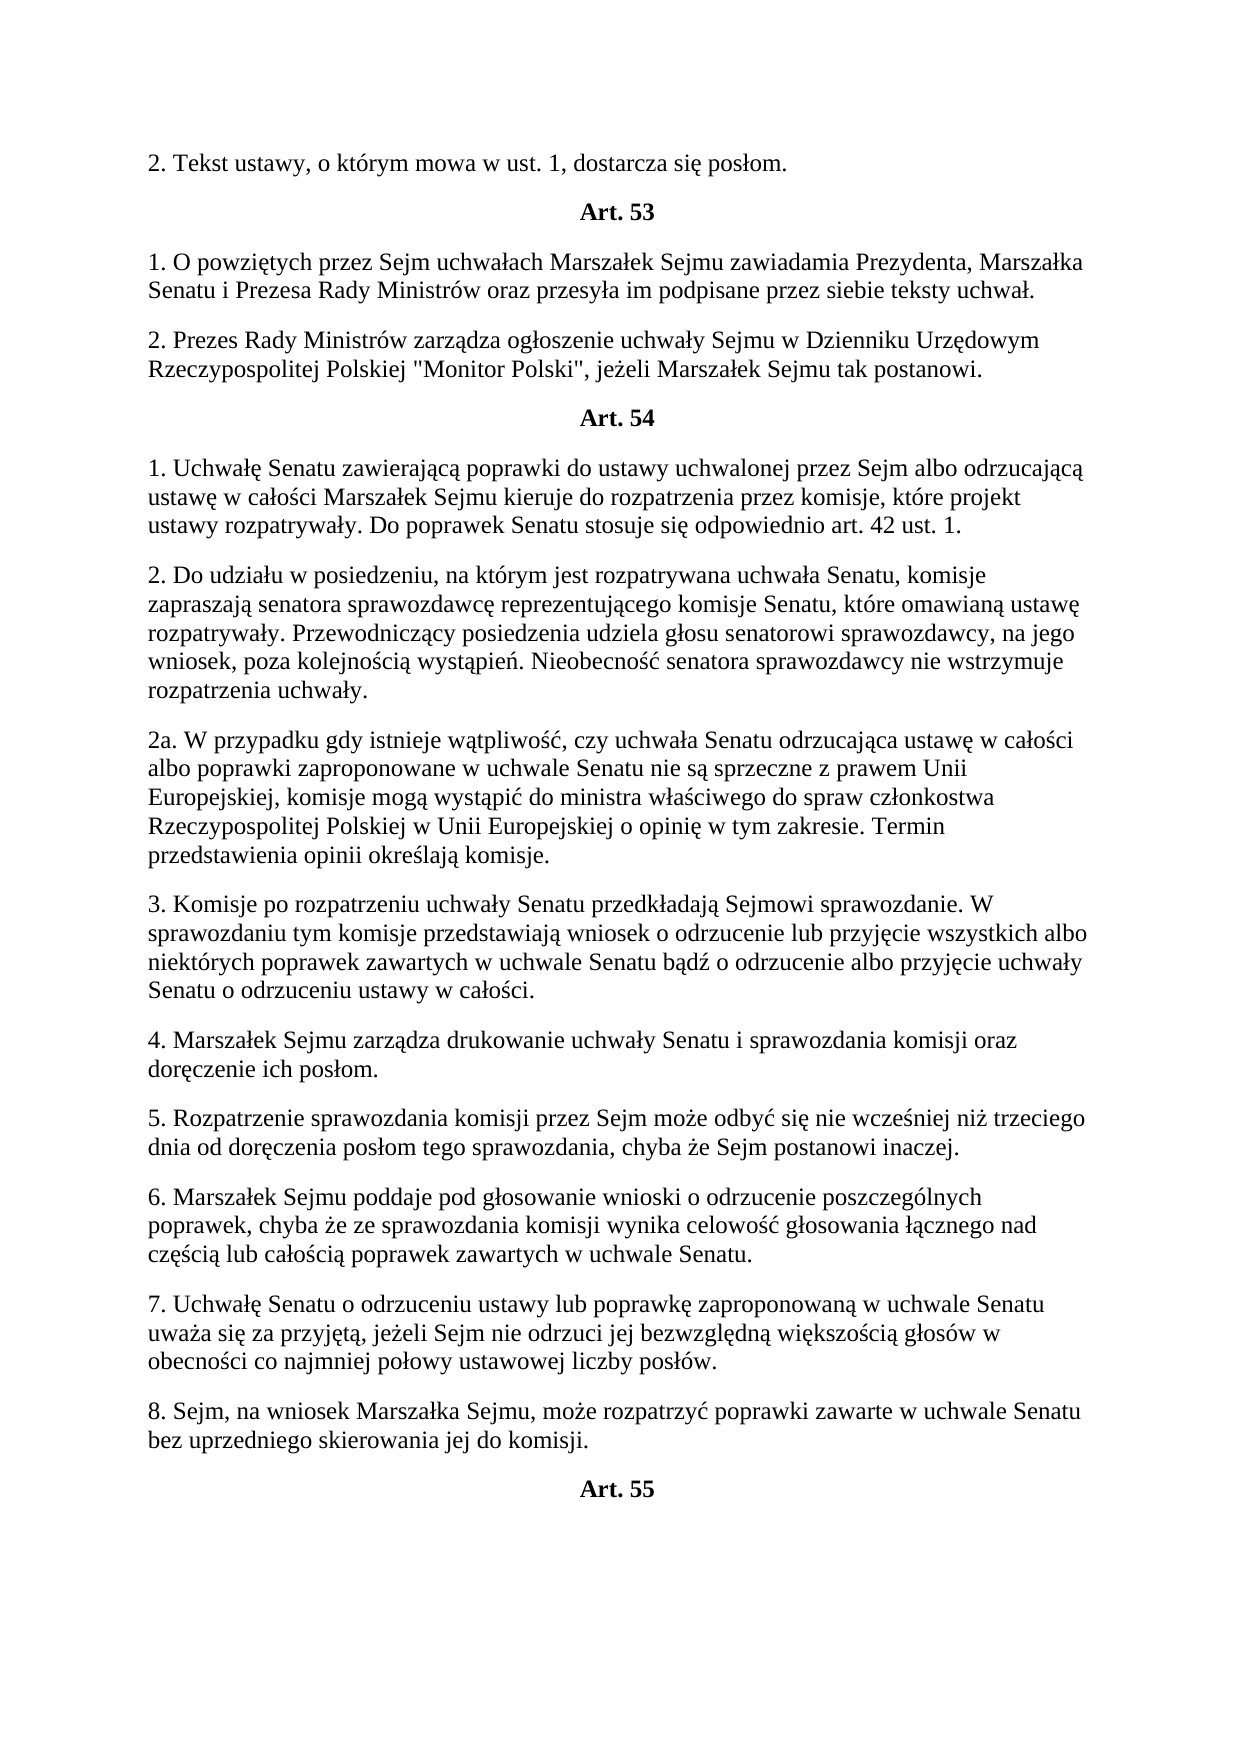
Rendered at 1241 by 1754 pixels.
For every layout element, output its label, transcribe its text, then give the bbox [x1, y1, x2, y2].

text Art. 54 [148, 403, 1093, 432]
text 2. Do udziału w posiedzeniu, na którym jest rozpatrywana uchwała Senatu, komisje zapraszają senatora sprawozdawcę reprezentującego komisje Senatu, które omawianą ustawę rozpatrywały. Przewodniczący posiedzenia udziela głosu senatorowi sprawozdawcy, na jego wniosek, poza kolejnością wystąpień. Nieobecność senatora sprawozdawcy nie wstrzymuje rozpatrzenia uchwały. [148, 560, 1093, 704]
text 1. Uchwałę Senatu zawierającą poprawki do ustawy uchwalonej przez Sejm albo odrzucającą ustawę w całości Marszałek Sejmu kieruje do rozpatrzenia przez komisje, które projekt ustawy rozpatrywały. Do poprawek Senatu stosuje się odpowiednio art. 42 ust. 1. [148, 453, 1093, 539]
text Art. 53 [148, 197, 1093, 226]
text 2. Tekst ustawy, o którym mowa w ust. 1, dostarcza się posłom. [148, 148, 1093, 176]
text 6. Marszałek Sejmu poddaje pod głosowanie wnioski o odrzucenie poszczególnych poprawek, chyba że ze sprawozdania komisji wynika celowość głosowania łącznego nad częścią lub całością poprawek zawartych w uchwale Senatu. [148, 1182, 1093, 1268]
text 4. Marszałek Sejmu zarządza drukowanie uchwały Senatu i sprawozdania komisji oraz doręczenie ich posłom. [148, 1025, 1093, 1083]
text 5. Rozpatrzenie sprawozdania komisji przez Sejm może odbyć się nie wcześniej niż trzeciego dnia od doręczenia posłom tego sprawozdania, chyba że Sejm postanowi inaczej. [148, 1103, 1093, 1161]
text 2a. W przypadku gdy istnieje wątpliwość, czy uchwała Senatu odrzucająca ustawę w całości albo poprawki zaproponowane w uchwale Senatu nie są sprzeczne z prawem Unii Europejskiej, komisje mogą wystąpić do ministra właściwego do spraw członkostwa Rzeczypospolitej Polskiej w Unii Europejskiej o opinię w tym zakresie. Termin przedstawienia opinii określają komisje. [148, 725, 1093, 868]
text 8. Sejm, na wniosek Marszałka Sejmu, może rozpatrzyć poprawki zawarte w uchwale Senatu bez uprzedniego skierowania jej do komisji. [148, 1396, 1093, 1453]
text 7. Uchwałę Senatu o odrzuceniu ustawy lub poprawkę zaproponowaną w uchwale Senatu uważa się za przyjętą, jeżeli Sejm nie odrzuci jej bezwzględną większością głosów w obecności co najmniej połowy ustawowej liczby posłów. [148, 1289, 1093, 1375]
text 2. Prezes Rady Ministrów zarządza ogłoszenie uchwały Sejmu w Dzienniku Urzędowym Rzeczypospolitej Polskiej "Monitor Polski", jeżeli Marszałek Sejmu tak postanowi. [148, 325, 1093, 383]
text 1. O powziętych przez Sejm uchwałach Marszałek Sejmu zawiadamia Prezydenta, Marszałka Senatu i Prezesa Rady Ministrów oraz przesyła im podpisane przez siebie teksty uchwał. [148, 247, 1093, 304]
text Art. 55 [148, 1474, 1093, 1503]
text 3. Komisje po rozpatrzeniu uchwały Senatu przedkładają Sejmowi sprawozdanie. W sprawozdaniu tym komisje przedstawiają wniosek o odrzucenie lub przyjęcie wszystkich albo niektórych poprawek zawartych w uchwale Senatu bądź o odrzucenie albo przyjęcie uchwały Senatu o odrzuceniu ustawy w całości. [148, 889, 1093, 1004]
